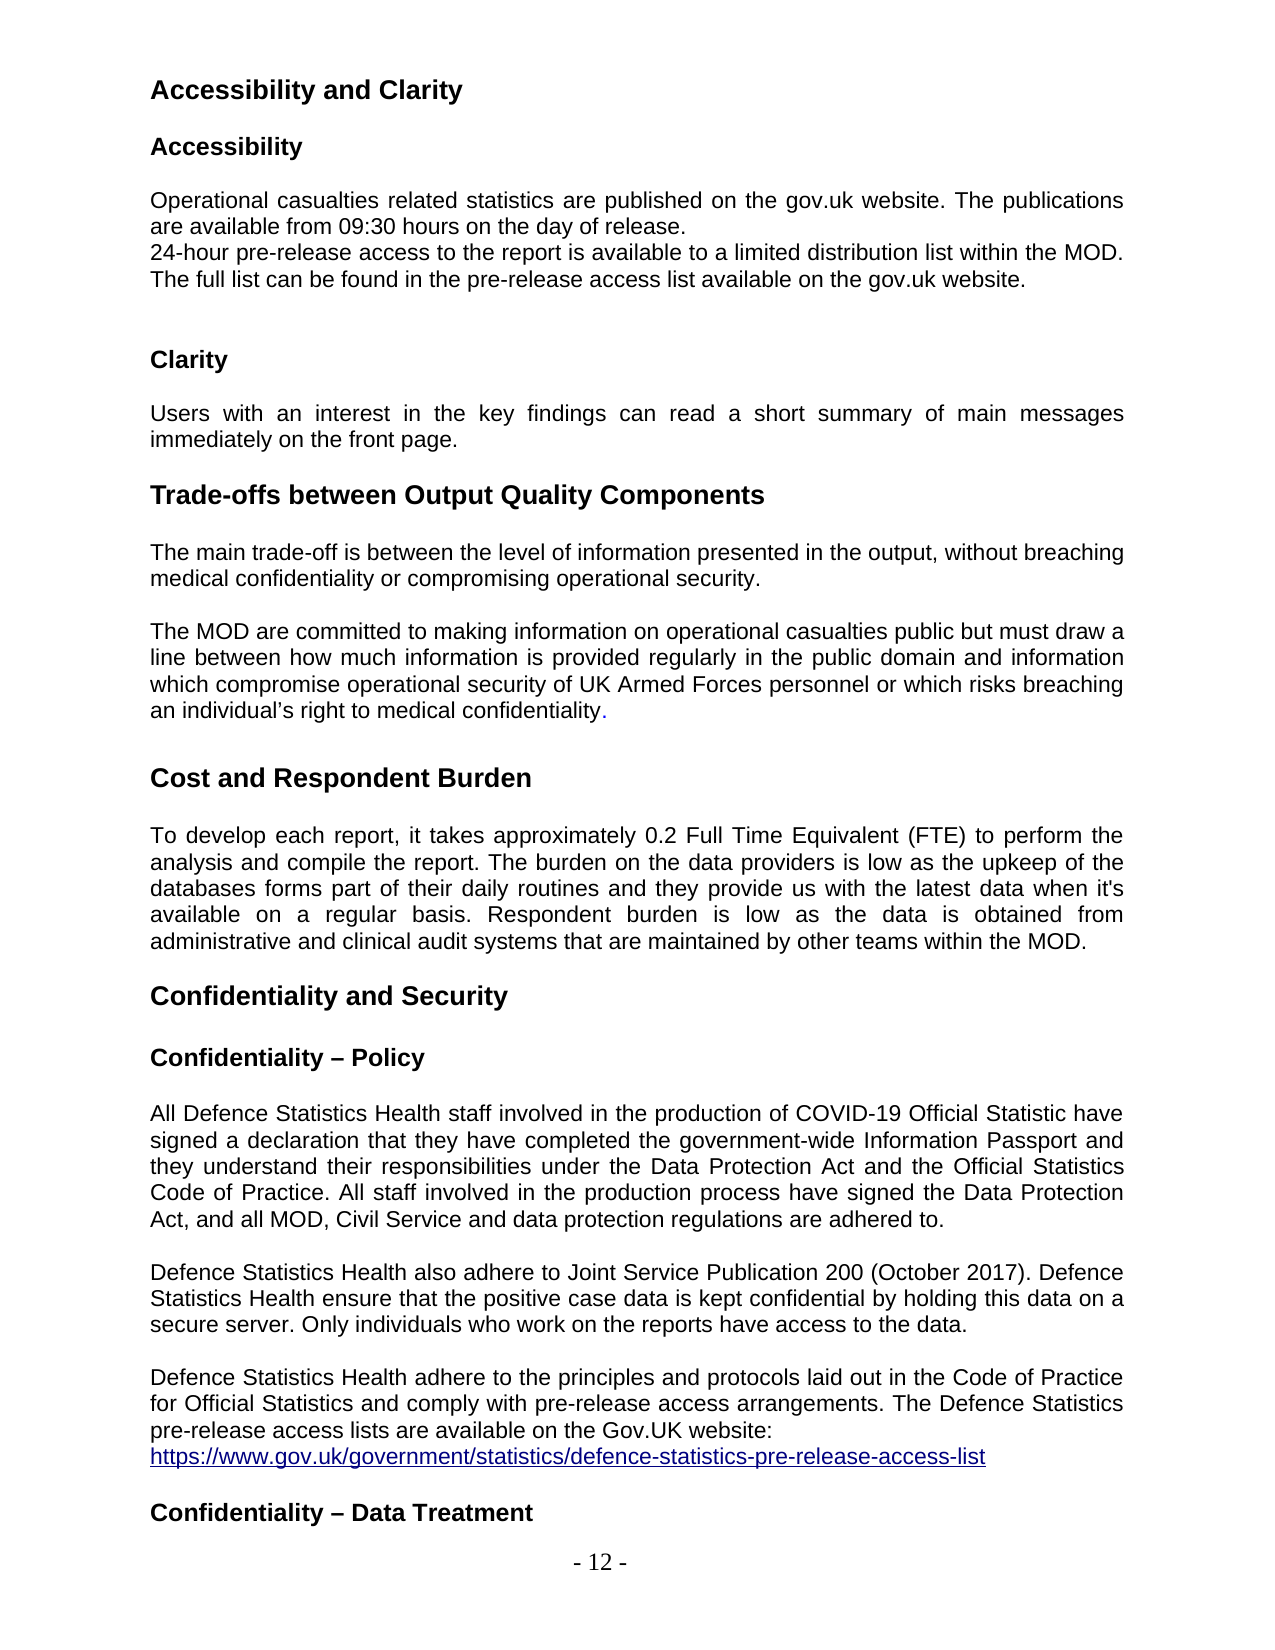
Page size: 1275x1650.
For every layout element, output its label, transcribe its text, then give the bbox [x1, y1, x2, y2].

text All Defence Statistics Health staff involved in the production of COVID-19 Official Statistic have signed a declaration that they have completed the government-wide Information Passport and they understand their responsibilities under the Data Protection Act and the Official Statistics Code of Practice. All staff involved in the production process have signed the Data Protection Act, and all MOD, Civil Service and data protection regulations are adhered to. [150, 1100, 1125, 1232]
text Defence Statistics Health adhere to the principles and protocols laid out in the Code of Practice for Official Statistics and comply with pre-release access arrangements. The Defence Statistics pre-release access lists are available on the Gov.UK website: [150, 1364, 1125, 1443]
text https://www.gov.uk/government/statistics/defence-statistics-pre-release-access-list [150, 1443, 1125, 1469]
subtitle Trade-offs between Output Quality Components [150, 479, 1125, 510]
text To develop each report, it takes approximately 0.2 Full Time Equivalent (FTE) to perform the analysis and compile the report. The burden on the data providers is low as the upkeep of the databases forms part of their daily routines and they provide us with the latest data when it's available on a regular basis. Respondent burden is low as the data is obtained from administrative and clinical audit systems that are maintained by other teams within the MOD. [150, 822, 1125, 954]
text The MOD are committed to making information on operational casualties public but must draw a line between how much information is provided regularly in the public domain and information which compromise operational security of UK Armed Forces personnel or which risks breaching an individual’s right to medical confidentiality. [150, 618, 1125, 723]
text Users with an interest in the key findings can read a short summary of main messages immediately on the front page. [150, 400, 1125, 452]
text Confidentiality – Policy [150, 1043, 1125, 1072]
text Confidentiality and Security [150, 980, 1125, 1012]
subtitle Accessibility and Clarity [150, 74, 1125, 105]
text 24-hour pre-release access to the report is available to a limited distribution list within the MOD. The full list can be found in the pre-release access list available on the gov.uk website. [150, 239, 1125, 292]
text Confidentiality – Data Treatment [150, 1498, 1125, 1527]
subtitle Cost and Respondent Burden [150, 762, 1125, 793]
text Defence Statistics Health also adhere to Joint Service Publication 200 (October 2017). Defence Statistics Health ensure that the positive case data is kept confidential by holding this data on a secure server. Only individuals who work on the reports have access to the data. [150, 1258, 1125, 1337]
text Clarity [150, 345, 1125, 373]
text Accessibility [150, 131, 1125, 160]
text Operational casualties related statistics are published on the gov.uk website. The publications are available from 09:30 hours on the day of release. [150, 187, 1125, 239]
text The main trade-off is between the level of information presented in the output, without breaching medical confidentiality or compromising operational security. [150, 539, 1125, 592]
